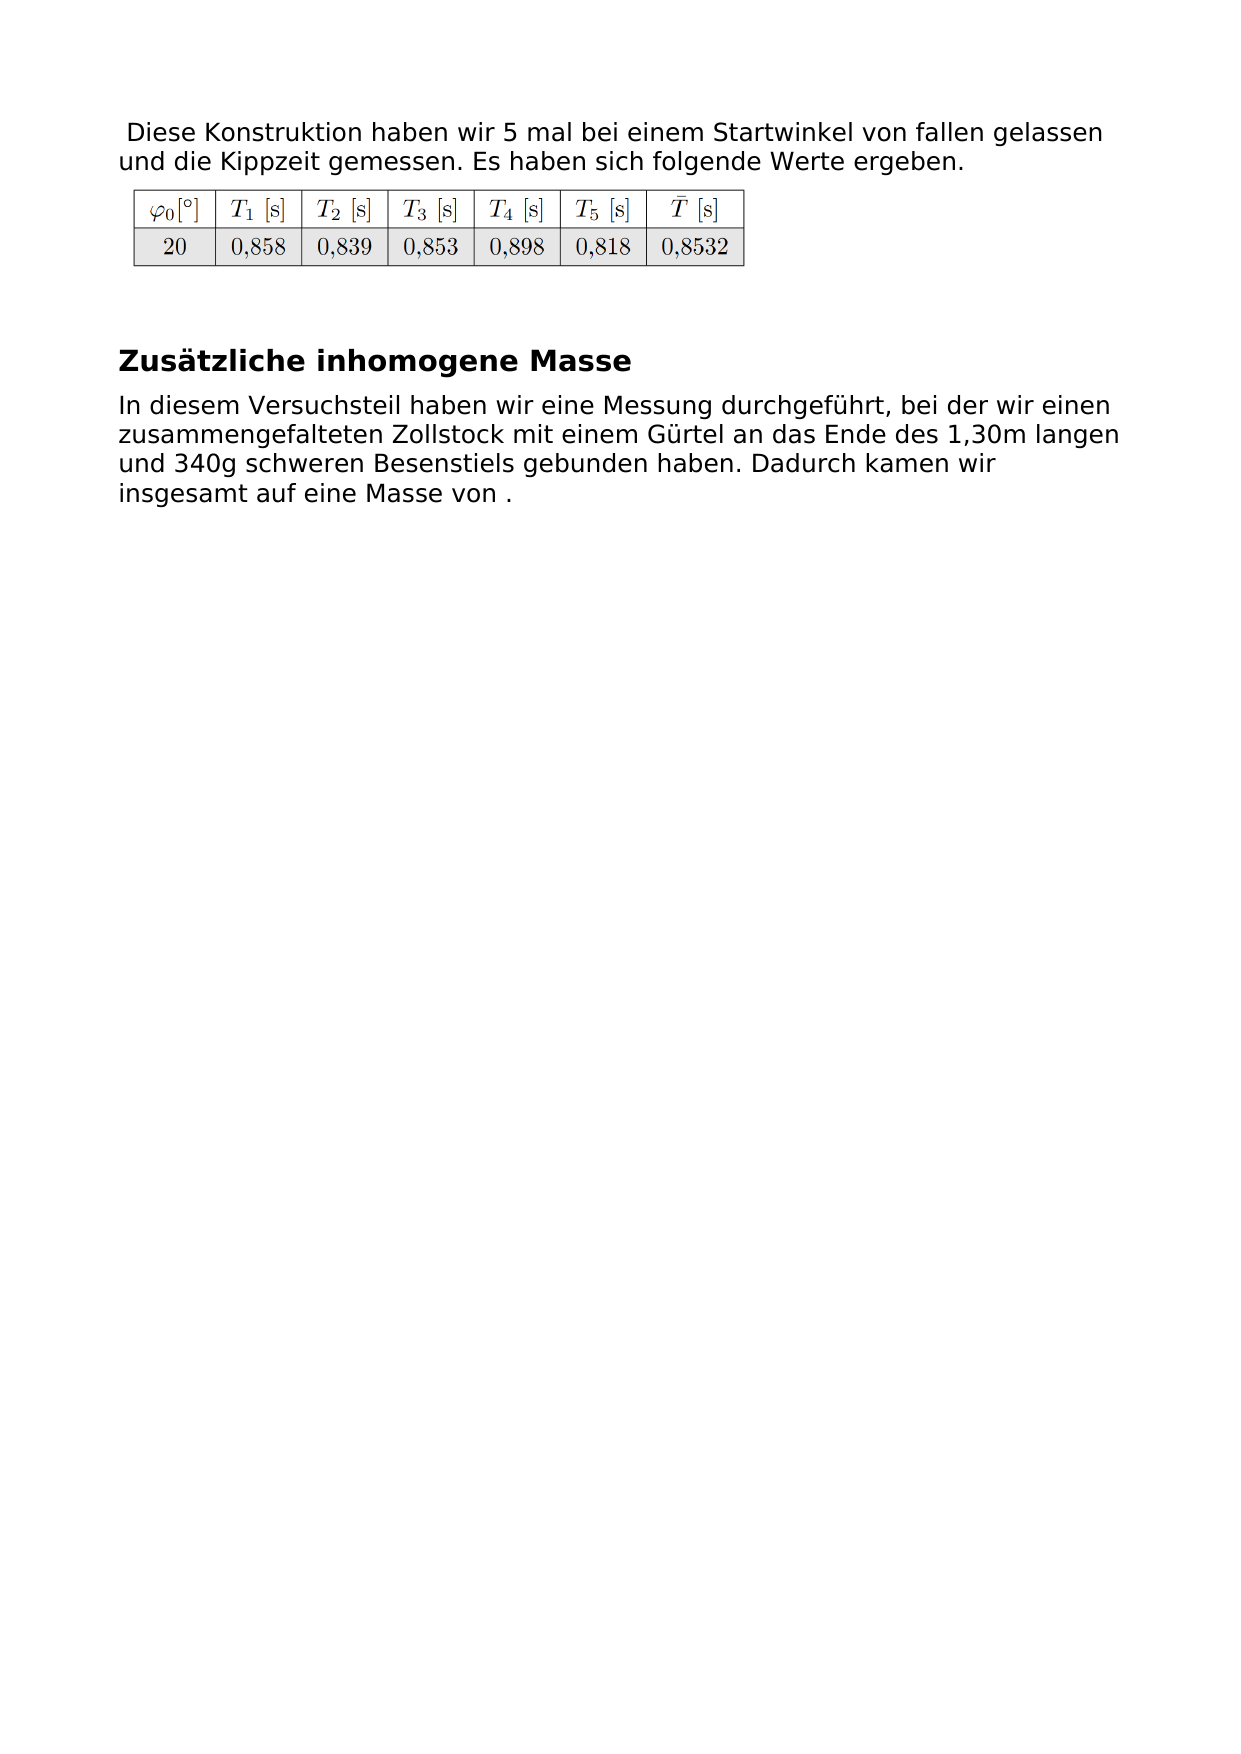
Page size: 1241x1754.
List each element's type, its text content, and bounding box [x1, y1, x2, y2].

text Diese Konstruktion haben wir 5 mal bei einem Startwinkel von fallen gelassen und die Kippzeit gemessen. Es haben sich folgende Werte ergeben. [118, 118, 1122, 307]
picture [126, 176, 752, 273]
subtitle Zusätzliche inhomogene Masse [118, 345, 1122, 379]
text In diesem Versuchsteil haben wir eine Messung durchgeführt, bei der wir einen zusammengefalteten Zollstock mit einem Gürtel an das Ende des 1,30m langen und 340g schweren Besenstiels gebunden haben. Dadurch kamen wir insgesamt auf eine Masse von . Die Messungen liefen nun so ab, dass wir den Stab zuerst 5 mal aus einem Startwinkel von fallen gelassen haben, während sich die zusätzliche Masse unten befand. Anschießend haben wir die Messung wiederholt, mit dem Unterschied, dass sich die zusätzliche Masse nun oben befand. Jedes mal wurde die Fallzeit gemessen, woraus die jeweiligen Mittelwerte gebildet wurden. Folgende Tabelle zeigt die Messwerte. [118, 391, 1122, 537]
